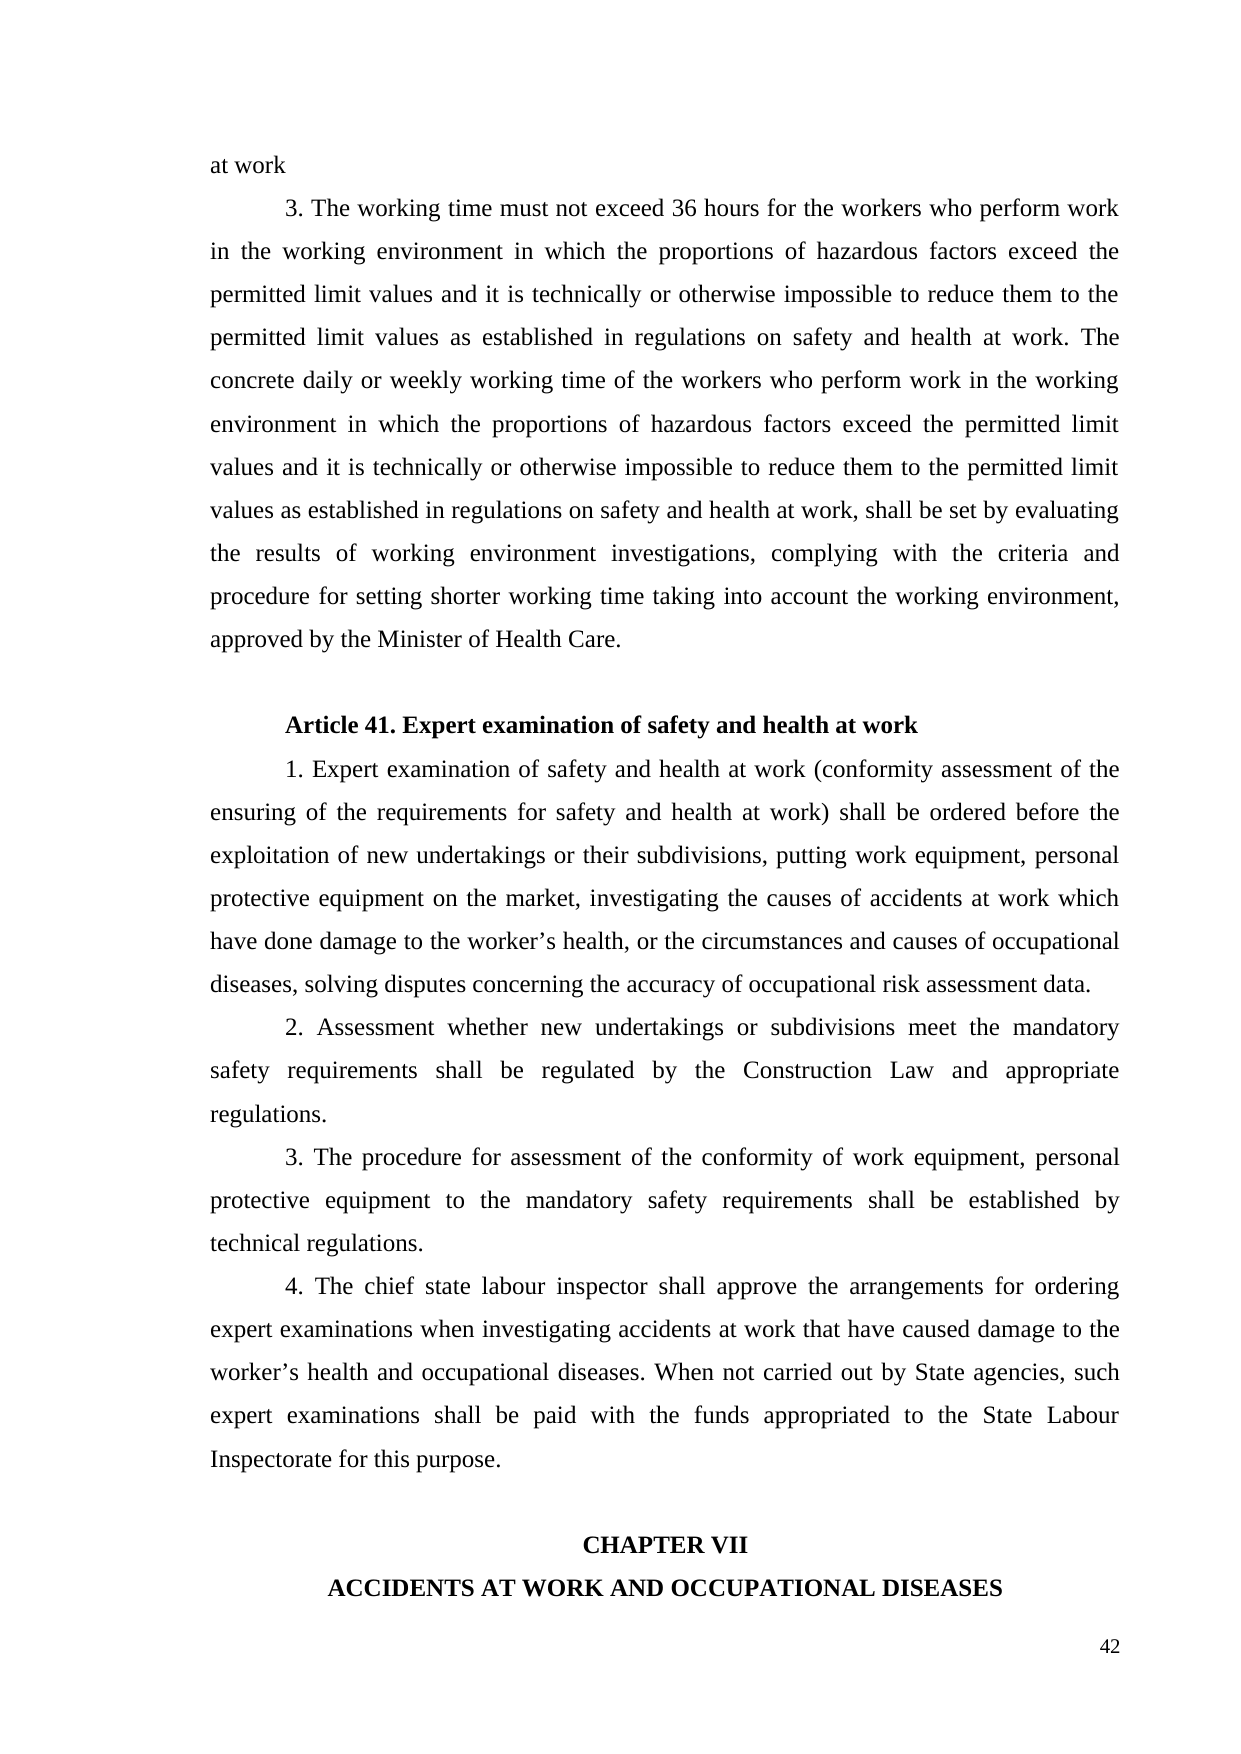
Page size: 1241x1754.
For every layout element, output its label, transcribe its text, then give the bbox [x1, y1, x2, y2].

text CHAPTER VII [210, 1530, 1121, 1559]
text at work [210, 150, 1121, 179]
text 3. The procedure for assessment of the conformity of work equipment, personal protective equipment to the mandatory safety requirements shall be established by technical regulations. [210, 1142, 1121, 1257]
text Article 41. Expert examination of safety and health at work [210, 711, 1121, 739]
text 3. The working time must not exceed 36 hours for the workers who perform work in the working environment in which the proportions of hazardous factors exceed the permitted limit values and it is technically or otherwise impossible to reduce them to the permitted limit values as established in regulations on safety and health at work. The concrete daily or weekly working time of the workers who perform work in the working environment in which the proportions of hazardous factors exceed the permitted limit values and it is technically or otherwise impossible to reduce them to the permitted limit values as established in regulations on safety and health at work, shall be set by evaluating the results of working environment investigations, complying with the criteria and procedure for setting shorter working time taking into account the working environment, approved by the Minister of Health Care. [210, 193, 1121, 653]
text 2. Assessment whether new undertakings or subdivisions meet the mandatory safety requirements shall be regulated by the Construction Law and appropriate regulations. [210, 1012, 1121, 1127]
text 1. Expert examination of safety and health at work (conformity assessment of the ensuring of the requirements for safety and health at work) shall be ordered before the exploitation of new undertakings or their subdivisions, putting work equipment, personal protective equipment on the market, investigating the causes of accidents at work which have done damage to the worker’s health, or the circumstances and causes of occupational diseases, solving disputes concerning the accuracy of occupational risk assessment data. [210, 754, 1121, 998]
text ACCIDENTS AT WORK AND OCCUPATIONAL DISEASES [210, 1573, 1121, 1602]
text 4. The chief state labour inspector shall approve the arrangements for ordering expert examinations when investigating accidents at work that have caused damage to the worker’s health and occupational diseases. When not carried out by State agencies, such expert examinations shall be paid with the funds appropriated to the State Labour Inspectorate for this purpose. [210, 1271, 1121, 1472]
